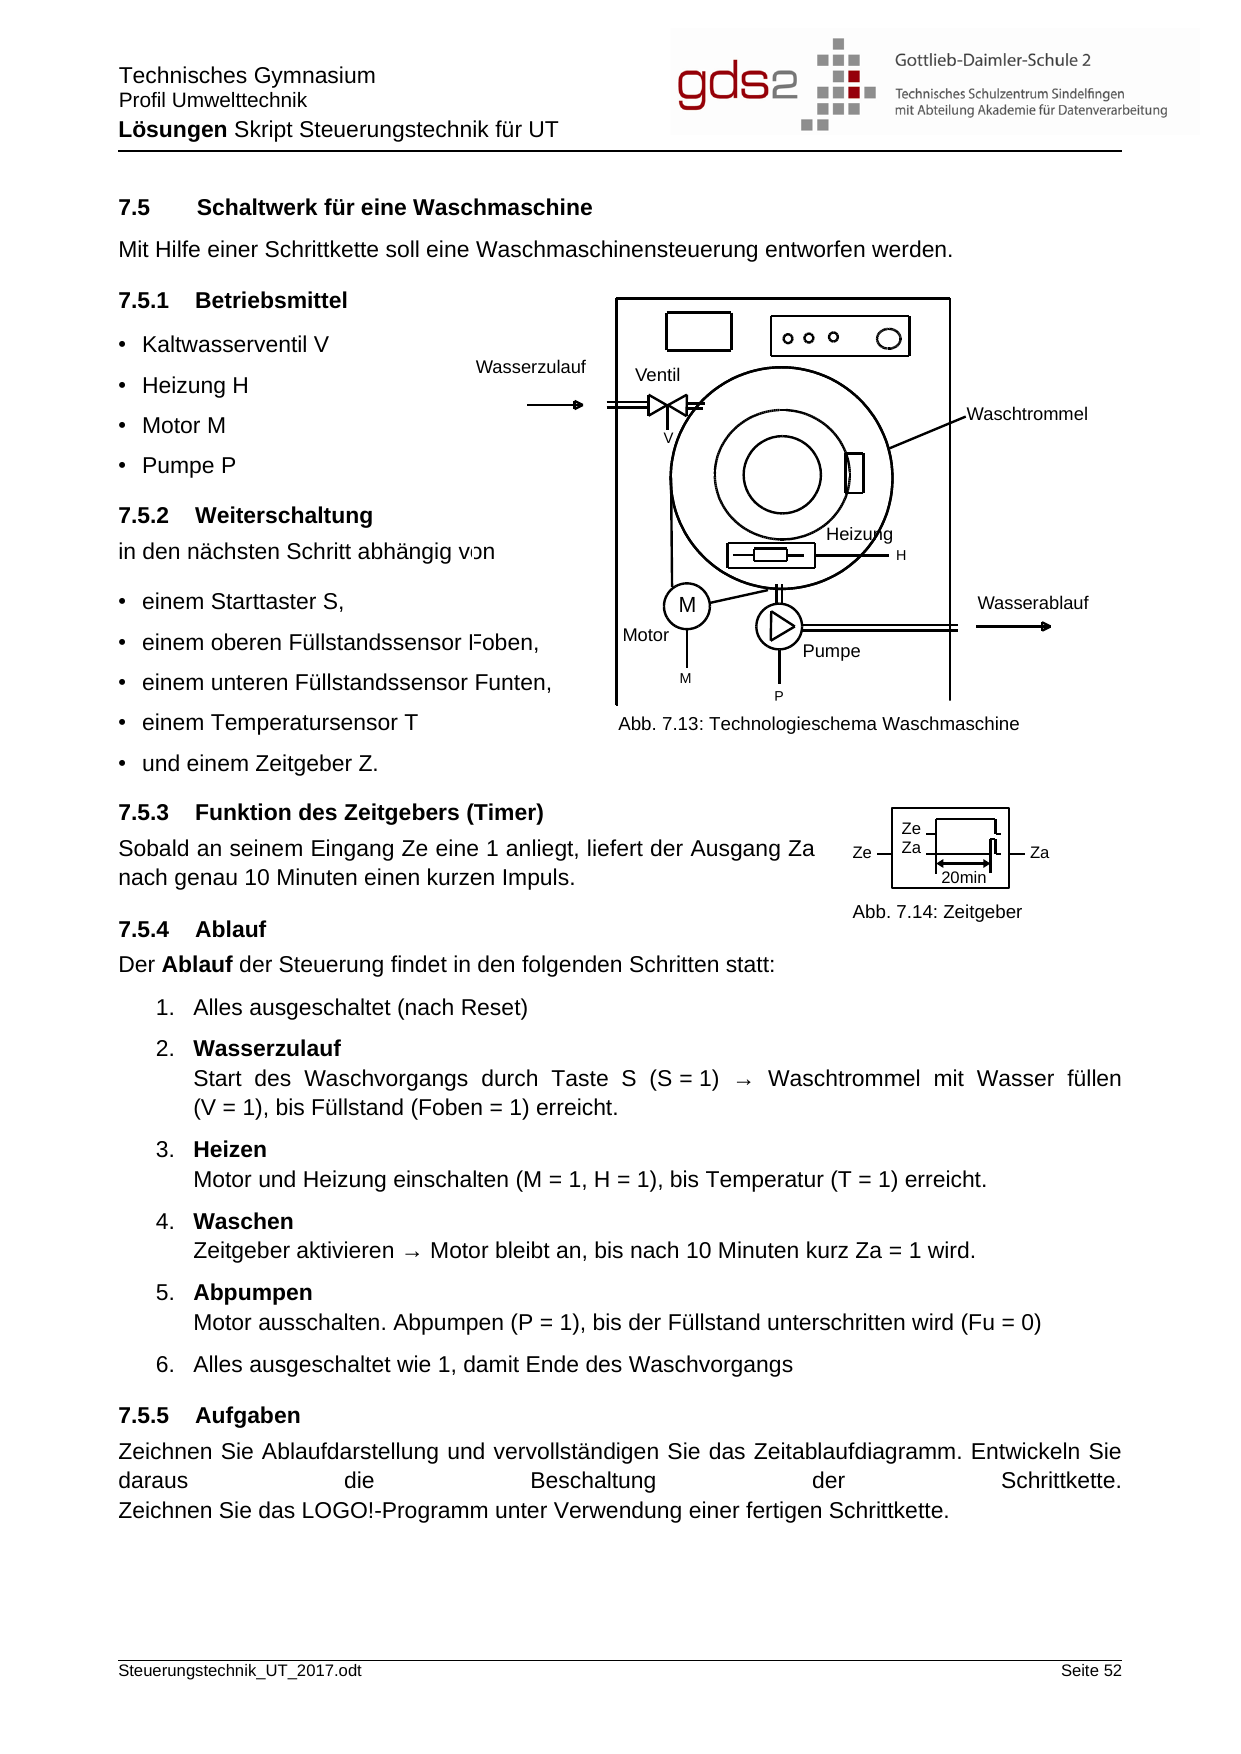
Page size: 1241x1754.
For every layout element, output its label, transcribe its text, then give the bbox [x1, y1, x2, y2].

text in den nächsten Schritt abhängig von [689, 535, 873, 564]
list Heizung H [118, 369, 472, 400]
list Heizung H [951, 369, 1091, 400]
list Motor M [118, 409, 472, 440]
list einem Starttaster S, [618, 588, 670, 614]
text [1059, 832, 1122, 891]
list Alles ausgeschaltet wie 1, damit Ende des Waschvorgangs [156, 1348, 1122, 1377]
list [846, 449, 891, 480]
list Motor M [1094, 409, 1122, 440]
list einem Starttaster S, [704, 588, 762, 601]
list Heizung H [618, 369, 752, 400]
list einem Temperatursensor T [118, 701, 1122, 750]
text in den nächsten Schritt abhängig von [951, 535, 1091, 564]
list Motor M [915, 426, 949, 440]
list einem Starttaster S, [783, 588, 949, 614]
list einem oberen Füllstandssensor Foben, [951, 626, 1091, 657]
list einem oberen Füllstandssensor Foben, [618, 626, 686, 657]
list [951, 449, 1091, 480]
subtitle Ablauf [118, 916, 1122, 942]
list Motor M [618, 409, 686, 440]
text in den nächsten Schritt abhängig von [474, 535, 615, 564]
list [618, 449, 673, 480]
list einem unteren Füllstandssensor Funten, [618, 666, 949, 697]
list Waschen Zeitgeber aktivieren → Motor bleibt an, bis nach 10 Minuten kurz Za = 1 wird. [156, 1205, 1122, 1264]
text Mit Hilfe einer Schrittkette soll eine Waschmaschinensteuerung entworfen werden. [118, 233, 1122, 262]
list Wasserzulauf Start des Waschvorgangs durch Taste S (S = 1) → Waschtrommel mit Wasser füllen (V = 1), bis Füllstand (Foben = 1) erreicht. [156, 1032, 1122, 1121]
list Alles ausgeschaltet (nach Reset) [156, 990, 1122, 1020]
list Motor M [680, 409, 769, 440]
subtitle [474, 503, 615, 528]
list [951, 332, 1091, 357]
picture [670, 28, 1201, 135]
list [814, 449, 844, 480]
text in den nächsten Schritt abhängig von [118, 535, 472, 564]
text Abb. 7.14: Zeitgeber [852, 821, 1059, 922]
list Heizung H [811, 369, 949, 400]
list [1094, 332, 1122, 357]
text in den nächsten Schritt abhängig von [729, 544, 814, 564]
list einem oberen Füllstandssensor Foben, [474, 626, 615, 657]
list einem Starttaster S, [1094, 588, 1122, 614]
list einem oberen Füllstandssensor Foben, [758, 626, 800, 648]
list [474, 449, 615, 480]
list Heizung H [1094, 369, 1122, 400]
list Kaltwasserventil V [118, 332, 472, 357]
subtitle [825, 503, 888, 528]
list Motor M [796, 409, 884, 440]
text in den nächsten Schritt abhängig von [673, 535, 708, 564]
subtitle [618, 503, 670, 528]
list Pumpe P [118, 449, 472, 480]
list Motor M [951, 409, 1091, 440]
list einem unteren Füllstandssensor Funten, [1094, 666, 1122, 697]
list einem oberen Füllstandssensor Foben, [688, 626, 778, 657]
list einem Starttaster S, [666, 588, 708, 614]
subtitle [675, 503, 740, 528]
subtitle Weiterschaltung [118, 503, 472, 528]
subtitle Aufgaben [118, 1403, 1122, 1428]
list einem oberen Füllstandssensor Foben, [118, 626, 472, 657]
list [618, 332, 771, 357]
list Heizung H [706, 369, 857, 400]
list [772, 332, 908, 355]
text Der Ablauf der Steuerung findet in den folgenden Schritten statt: [118, 948, 1122, 978]
list [716, 449, 751, 480]
list [474, 332, 615, 357]
list einem oberen Füllstandssensor Foben, [1094, 626, 1122, 657]
list einem unteren Füllstandssensor Funten, [118, 666, 472, 697]
list einem Starttaster S, [711, 590, 775, 614]
list einem Starttaster S, [118, 588, 472, 614]
text in den nächsten Schritt abhängig von [618, 535, 670, 564]
list Motor M [728, 411, 837, 440]
subtitle Funktion des Zeitgebers (Timer) [118, 800, 1122, 825]
list [1094, 449, 1122, 480]
list einem Starttaster S, [474, 588, 615, 614]
subtitle [951, 503, 1091, 528]
list einem unteren Füllstandssensor Funten, [951, 666, 1091, 697]
list einem oberen Füllstandssensor Foben, [781, 632, 949, 657]
subtitle [1094, 503, 1122, 528]
list Heizen Motor und Heizung einschalten (M = 1, H = 1), bis Temperatur (T = 1) erreicht. [156, 1133, 1122, 1192]
list Abpumpen Motor ausschalten. Abpumpen (P = 1), bis der Füllstand unterschritten wird (Fu = 0) [156, 1276, 1122, 1335]
text Zeichnen Sie Ablaufdarstellung und vervollständigen Sie das Zeitablaufdiagramm. Entwickeln Sie daraus die Beschaltung der Schrittkette. Zeichnen Sie das LOGO!-Programm unter Verwendung einer fertigen Schrittkette. [118, 1435, 1122, 1523]
text in den nächsten Schritt abhängig von [855, 535, 949, 564]
list [672, 449, 718, 480]
subtitle [883, 503, 949, 528]
list Motor M [871, 409, 949, 440]
list [910, 332, 949, 357]
list und einem Zeitgeber Z. [118, 746, 1122, 777]
list einem Starttaster S, [951, 588, 1091, 614]
subtitle Schaltwerk für eine Waschmaschine [118, 195, 1122, 220]
text in den nächsten Schritt abhängig von [1094, 535, 1122, 564]
list Abb. 7.13: Technologieschema Waschmaschine [618, 713, 1063, 734]
subtitle [724, 503, 841, 528]
list Heizung H [474, 369, 615, 400]
text Sobald an seinem Eingang Ze eine 1 anliegt, liefert der Ausgang Za nach genau 10 Minuten einen kurzen Impuls. [118, 832, 852, 891]
subtitle Betriebsmittel [118, 288, 1122, 313]
list [745, 449, 819, 480]
list einem unteren Füllstandssensor Funten, [474, 666, 615, 697]
list [891, 449, 949, 480]
list Motor M [474, 409, 615, 440]
